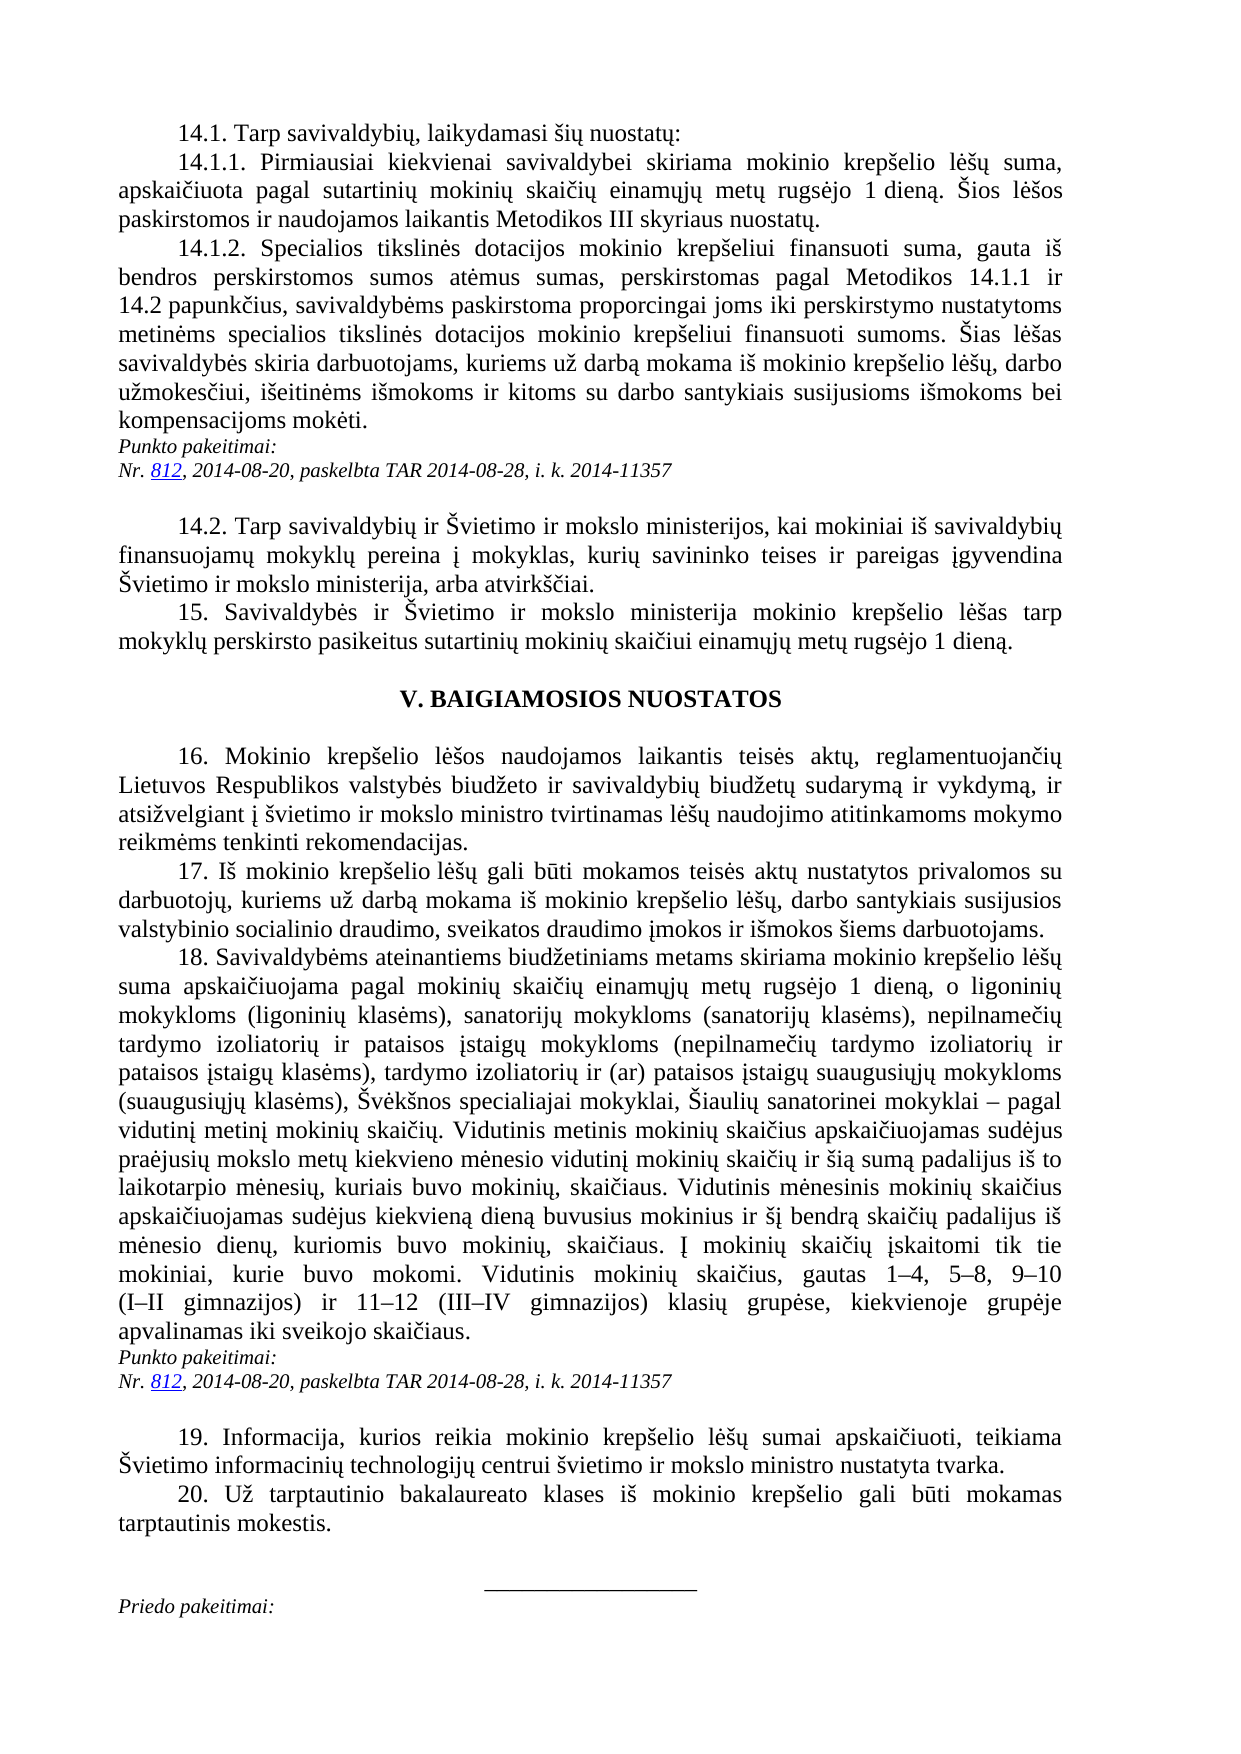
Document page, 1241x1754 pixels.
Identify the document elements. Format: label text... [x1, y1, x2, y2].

text 14.1.2. Specialios tikslinės dotacijos mokinio krepšeliui finansuoti suma, gauta iš bendros perskirstomos sumos atėmus sumas, perskirstomas pagal Metodikos 14.1.1 ir 14.2 papunkčius, savivaldybėms paskirstoma proporcingai joms iki perskirstymo nustatytoms metinėms specialios tikslinės dotacijos mokinio krepšeliui finansuoti sumoms. Šias lėšas savivaldybės skiria darbuotojams, kuriems už darbą mokama iš mokinio krepšelio lėšų, darbo užmokesčiui, išeitinėms išmokoms ir kitoms su darbo santykiais susijusioms išmokoms bei kompensacijoms mokėti. [118, 233, 1063, 434]
text Priedo pakeitimai: [118, 1594, 1063, 1618]
text 16. Mokinio krepšelio lėšos naudojamos laikantis teisės aktų, reglamentuojančių Lietuvos Respublikos valstybės biudžeto ir savivaldybių biudžetų sudarymą ir vykdymą, ir atsižvelgiant į švietimo ir mokslo ministro tvirtinamas lėšų naudojimo atitinkamoms mokymo reikmėms tenkinti rekomendacijas. [118, 741, 1063, 856]
text Punkto pakeitimai: [118, 1345, 1063, 1369]
text 15. Savivaldybės ir Švietimo ir mokslo ministerija mokinio krepšelio lėšas tarp mokyklų perskirsto pasikeitus sutartinių mokinių skaičiui einamųjų metų rugsėjo 1 dieną. [118, 597, 1063, 655]
text Nr. 812, 2014-08-20, paskelbta TAR 2014-08-28, i. k. 2014-11357 [118, 458, 1063, 482]
text Punkto pakeitimai: [118, 434, 1063, 458]
text 19. Informacija, kurios reikia mokinio krepšelio lėšų sumai apskaičiuoti, teikiama Švietimo informacinių technologijų centrui švietimo ir mokslo ministro nustatyta tvarka. [118, 1422, 1063, 1479]
text V. BAIGIAMOSIOS NUOSTATOS [118, 684, 1063, 712]
text 14.2. Tarp savivaldybių ir Švietimo ir mokslo ministerijos, kai mokiniai iš savivaldybių finansuojamų mokyklų pereina į mokyklas, kurių savininko teises ir pareigas įgyvendina Švietimo ir mokslo ministerija, arba atvirkščiai. [118, 511, 1063, 597]
text 17. Iš mokinio krepšelio lėšų gali būti mokamos teisės aktų nustatytos privalomos su darbuotojų, kuriems už darbą mokama iš mokinio krepšelio lėšų, darbo santykiais susijusios valstybinio socialinio draudimo, sveikatos draudimo įmokos ir išmokos šiems darbuotojams. [118, 856, 1063, 942]
text 20. Už tarptautinio bakalaureato klases iš mokinio krepšelio gali būti mokamas tarptautinis mokestis. [118, 1479, 1063, 1537]
text Nr. 812, 2014-08-20, paskelbta TAR 2014-08-28, i. k. 2014-11357 [118, 1369, 1063, 1393]
text _________________ [118, 1566, 1063, 1594]
text 14.1. Tarp savivaldybių, laikydamasi šių nuostatų: [118, 118, 1063, 147]
text 14.1.1. Pirmiausiai kiekvienai savivaldybei skiriama mokinio krepšelio lėšų suma, apskaičiuota pagal sutartinių mokinių skaičių einamųjų metų rugsėjo 1 dieną. Šios lėšos paskirstomos ir naudojamos laikantis Metodikos III skyriaus nuostatų. [118, 147, 1063, 233]
text 18. Savivaldybėms ateinantiems biudžetiniams metams skiriama mokinio krepšelio lėšų suma apskaičiuojama pagal mokinių skaičių einamųjų metų rugsėjo 1 dieną, o ligoninių mokykloms (ligoninių klasėms), sanatorijų mokykloms (sanatorijų klasėms), nepilnamečių tardymo izoliatorių ir pataisos įstaigų mokykloms (nepilnamečių tardymo izoliatorių ir pataisos įstaigų klasėms), tardymo izoliatorių ir (ar) pataisos įstaigų suaugusiųjų mokykloms (suaugusiųjų klasėms), Švėkšnos specialiajai mokyklai, Šiaulių sanatorinei mokyklai – pagal vidutinį metinį mokinių skaičių. Vidutinis metinis mokinių skaičius apskaičiuojamas sudėjus praėjusių mokslo metų kiekvieno mėnesio vidutinį mokinių skaičių ir šią sumą padalijus iš to laikotarpio mėnesių, kuriais buvo mokinių, skaičiaus. Vidutinis mėnesinis mokinių skaičius apskaičiuojamas sudėjus kiekvieną dieną buvusius mokinius ir šį bendrą skaičių padalijus iš mėnesio dienų, kuriomis buvo mokinių, skaičiaus. Į mokinių skaičių įskaitomi tik tie mokiniai, kurie buvo mokomi. Vidutinis mokinių skaičius, gautas 1–4, 5–8, 9–10 (I–II gimnazijos) ir 11–12 (III–IV gimnazijos) klasių grupėse, kiekvienoje grupėje apvalinamas iki sveikojo skaičiaus. [118, 942, 1063, 1345]
